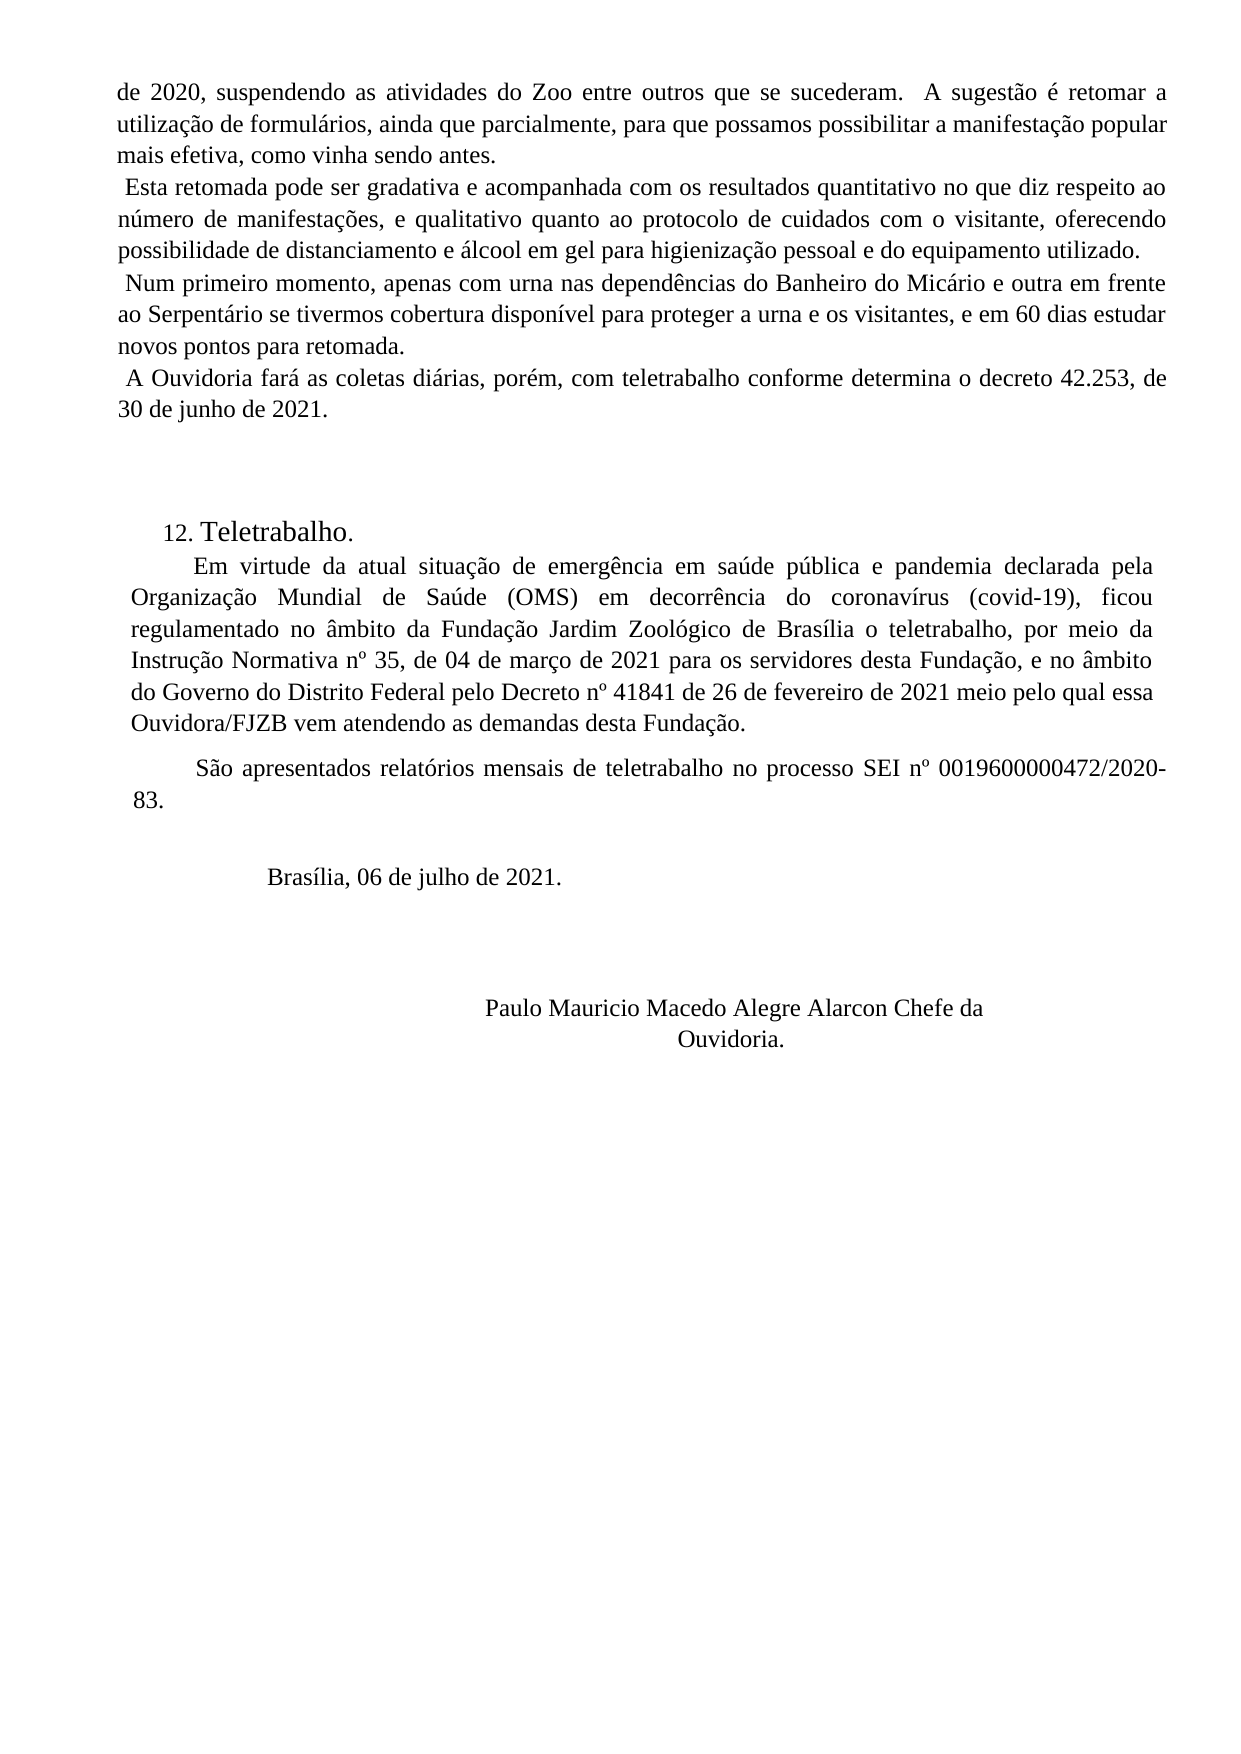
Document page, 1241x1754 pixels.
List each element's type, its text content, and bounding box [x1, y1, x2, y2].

text Brasília, 06 de julho de 2021. [267, 862, 1168, 891]
text Num primeiro momento, apenas com urna nas dependências do Banheiro do Micário e outra em frente ao Serpentário se tivermos cobertura disponível para proteger a urna e os visitantes, e em 60 dias estudar novos pontos para retomada. [118, 268, 1168, 359]
text Em virtude da atual situação de emergência em saúde pública e pandemia declarada pela Organização Mundial de Saúde (OMS) em decorrência do coronavírus (covid-19), ficou regulamentado no âmbito da Fundação Jardim Zoológico de Brasília o teletrabalho, por meio da Instrução Normativa nº 35, de 04 de março de 2021 para os servidores desta Fundação, e no âmbito do Governo do Distrito Federal pelo Decreto nº 41841 de 26 de fevereiro de 2021 meio pelo qual essa Ouvidora/FJZB vem atendendo as demandas desta Fundação. [131, 551, 1154, 737]
text São apresentados relatórios mensais de teletrabalho no processo SEI nº 0019600000472/2020-83. [133, 753, 1168, 814]
text Esta retomada pode ser gradativa e acompanhada com os resultados quantitativo no que diz respeito ao número de manifestações, e qualitativo quanto ao protocolo de cuidados com o visitante, oferecendo possibilidade de distanciamento e álcool em gel para higienização pessoal e do equipamento utilizado. [118, 172, 1168, 264]
text Paulo Mauricio Macedo Alegre Alarcon Chefe da Ouvidoria. [482, 993, 987, 1053]
text 12. Teletrabalho. [118, 506, 394, 551]
text A Ouvidoria fará as coletas diárias, porém, com teletrabalho conforme determina o decreto 42.253, de 30 de junho de 2021. [118, 363, 1168, 423]
text de 2020, suspendendo as atividades do Zoo entre outros que se sucederam. A sugestão é retomar a utilização de formulários, ainda que parcialmente, para que possamos possibilitar a manifestação popular mais efetiva, como vinha sendo antes. [117, 77, 1168, 169]
